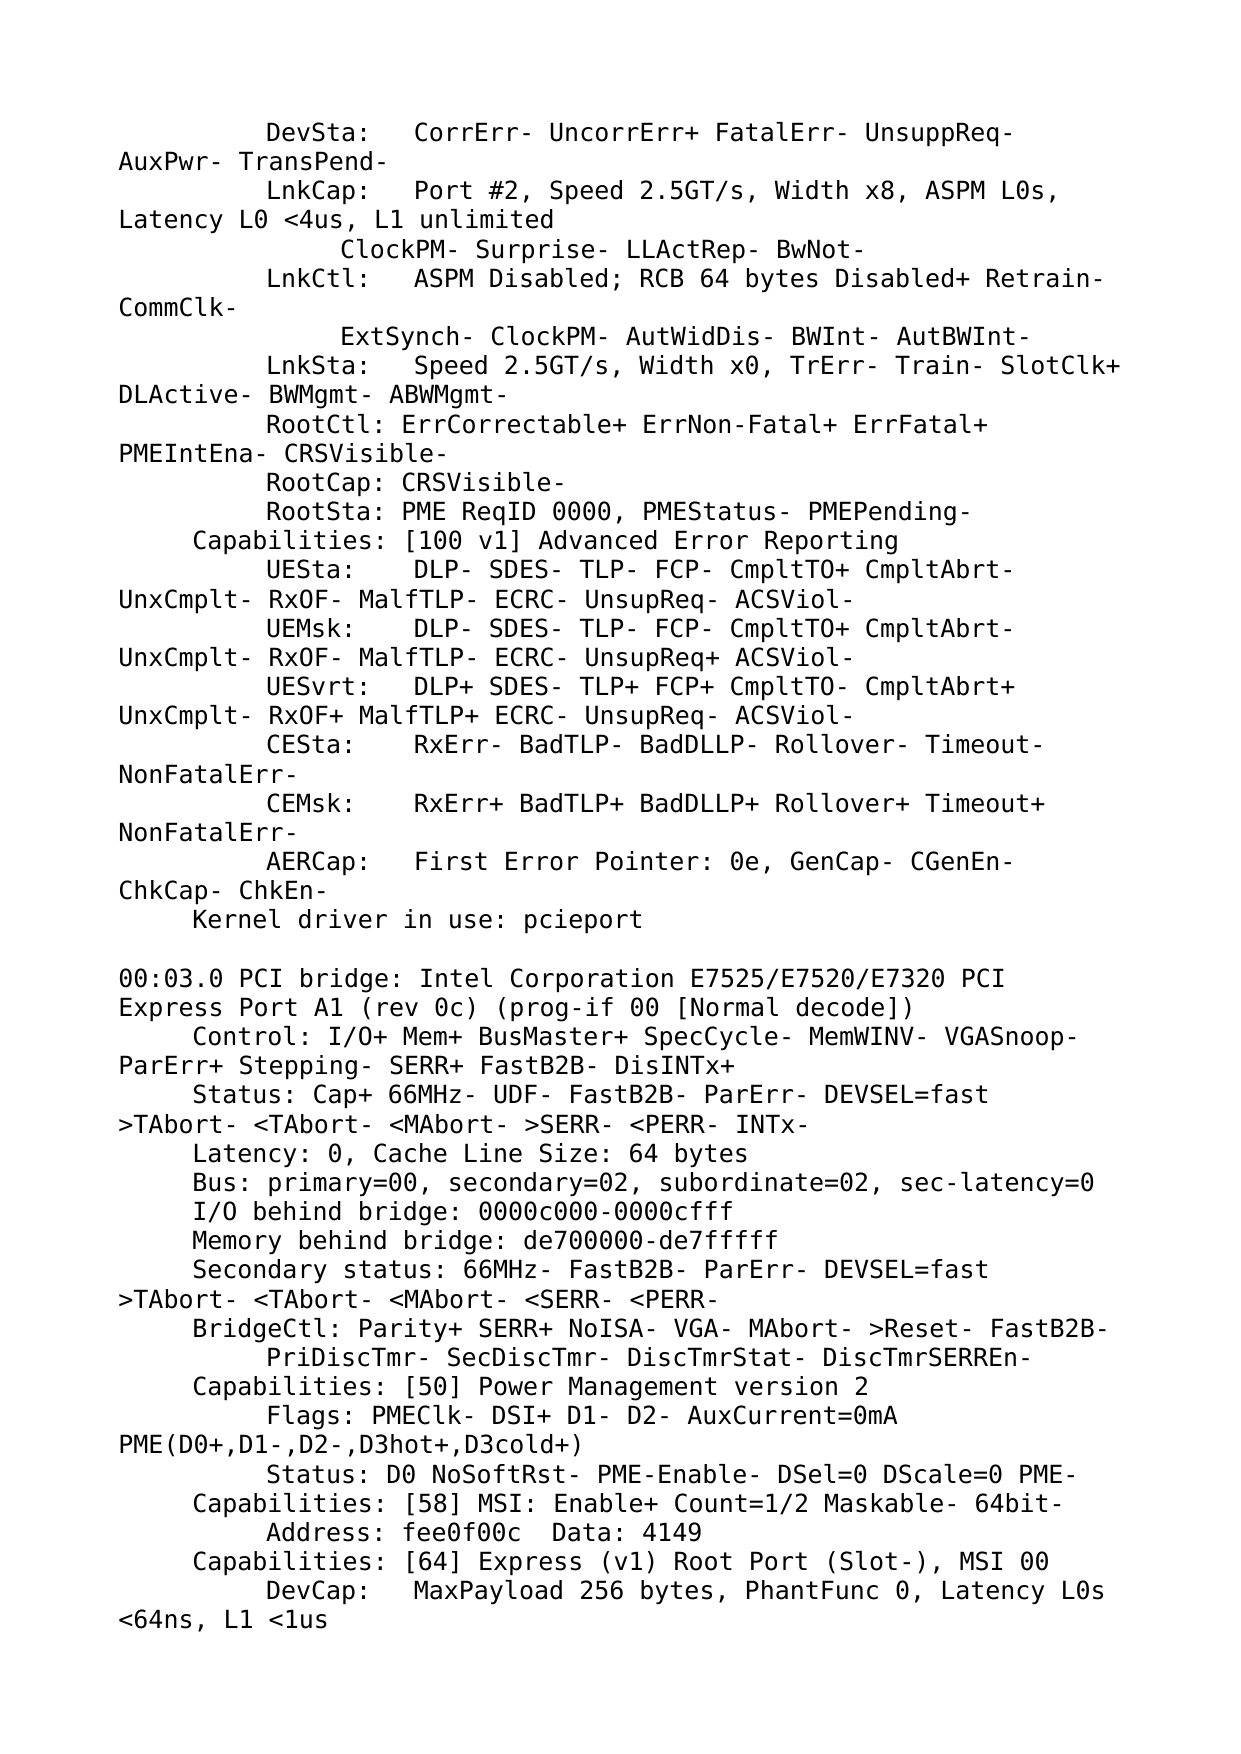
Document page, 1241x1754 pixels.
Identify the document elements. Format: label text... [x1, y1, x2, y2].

text DevSta: CorrErr- UncorrErr+ FatalErr- UnsuppReq- AuxPwr- TransPend- LnkCap: Port #2, Speed 2.5GT/s, Width x8, ASPM L0s, Latency L0 <4us, L1 unlimited ClockPM- Surprise- LLActRep- BwNot- LnkCtl: ASPM Disabled; RCB 64 bytes Disabled+ Retrain- CommClk- ExtSynch- ClockPM- AutWidDis- BWInt- AutBWInt- LnkSta: Speed 2.5GT/s, Width x0, TrErr- Train- SlotClk+ DLActive- BWMgmt- ABWMgmt- RootCtl: ErrCorrectable+ ErrNon-Fatal+ ErrFatal+ PMEIntEna- CRSVisible- RootCap: CRSVisible- RootSta: PME ReqID 0000, PMEStatus- PMEPending- Capabilities: [100 v1] Advanced Error Reporting UESta: DLP- SDES- TLP- FCP- CmpltTO+ CmpltAbrt- UnxCmplt- RxOF- MalfTLP- ECRC- UnsupReq- ACSViol- UEMsk: DLP- SDES- TLP- FCP- CmpltTO+ CmpltAbrt- UnxCmplt- RxOF- MalfTLP- ECRC- UnsupReq+ ACSViol- UESvrt: DLP+ SDES- TLP+ FCP+ CmpltTO- CmpltAbrt+ UnxCmplt- RxOF+ MalfTLP+ ECRC- UnsupReq- ACSViol- CESta: RxErr- BadTLP- BadDLLP- Rollover- Timeout- NonFatalErr- CEMsk: RxErr+ BadTLP+ BadDLLP+ Rollover+ Timeout+ NonFatalErr- AERCap: First Error Pointer: 0e, GenCap- CGenEn- ChkCap- ChkEn- Kernel driver in use: pcieport 00:03.0 PCI bridge: Intel Corporation E7525/E7520/E7320 PCI Express Port A1 (rev 0c) (prog-if 00 [Normal decode]) Control: I/O+ Mem+ BusMaster+ SpecCycle- MemWINV- VGASnoop- ParErr+ Stepping- SERR+ FastB2B- DisINTx+ Status: Cap+ 66MHz- UDF- FastB2B- ParErr- DEVSEL=fast >TAbort- <TAbort- <MAbort- >SERR- <PERR- INTx- Latency: 0, Cache Line Size: 64 bytes Bus: primary=00, secondary=02, subordinate=02, sec-latency=0 I/O behind bridge: 0000c000-0000cfff Memory behind bridge: de700000-de7fffff Secondary status: 66MHz- FastB2B- ParErr- DEVSEL=fast >TAbort- <TAbort- <MAbort- <SERR- <PERR- BridgeCtl: Parity+ SERR+ NoISA- VGA- MAbort- >Reset- FastB2B- PriDiscTmr- SecDiscTmr- DiscTmrStat- DiscTmrSERREn- Capabilities: [50] Power Management version 2 Flags: PMEClk- DSI+ D1- D2- AuxCurrent=0mA PME(D0+,D1-,D2-,D3hot+,D3cold+) Status: D0 NoSoftRst- PME-Enable- DSel=0 DScale=0 PME- Capabilities: [58] MSI: Enable+ Count=1/2 Maskable- 64bit- Address: fee0f00c Data: 4149 Capabilities: [64] Express (v1) Root Port (Slot-), MSI 00 DevCap: MaxPayload 256 bytes, PhantFunc 0, Latency L0s <64ns, L1 <1us [118, 118, 1122, 1635]
